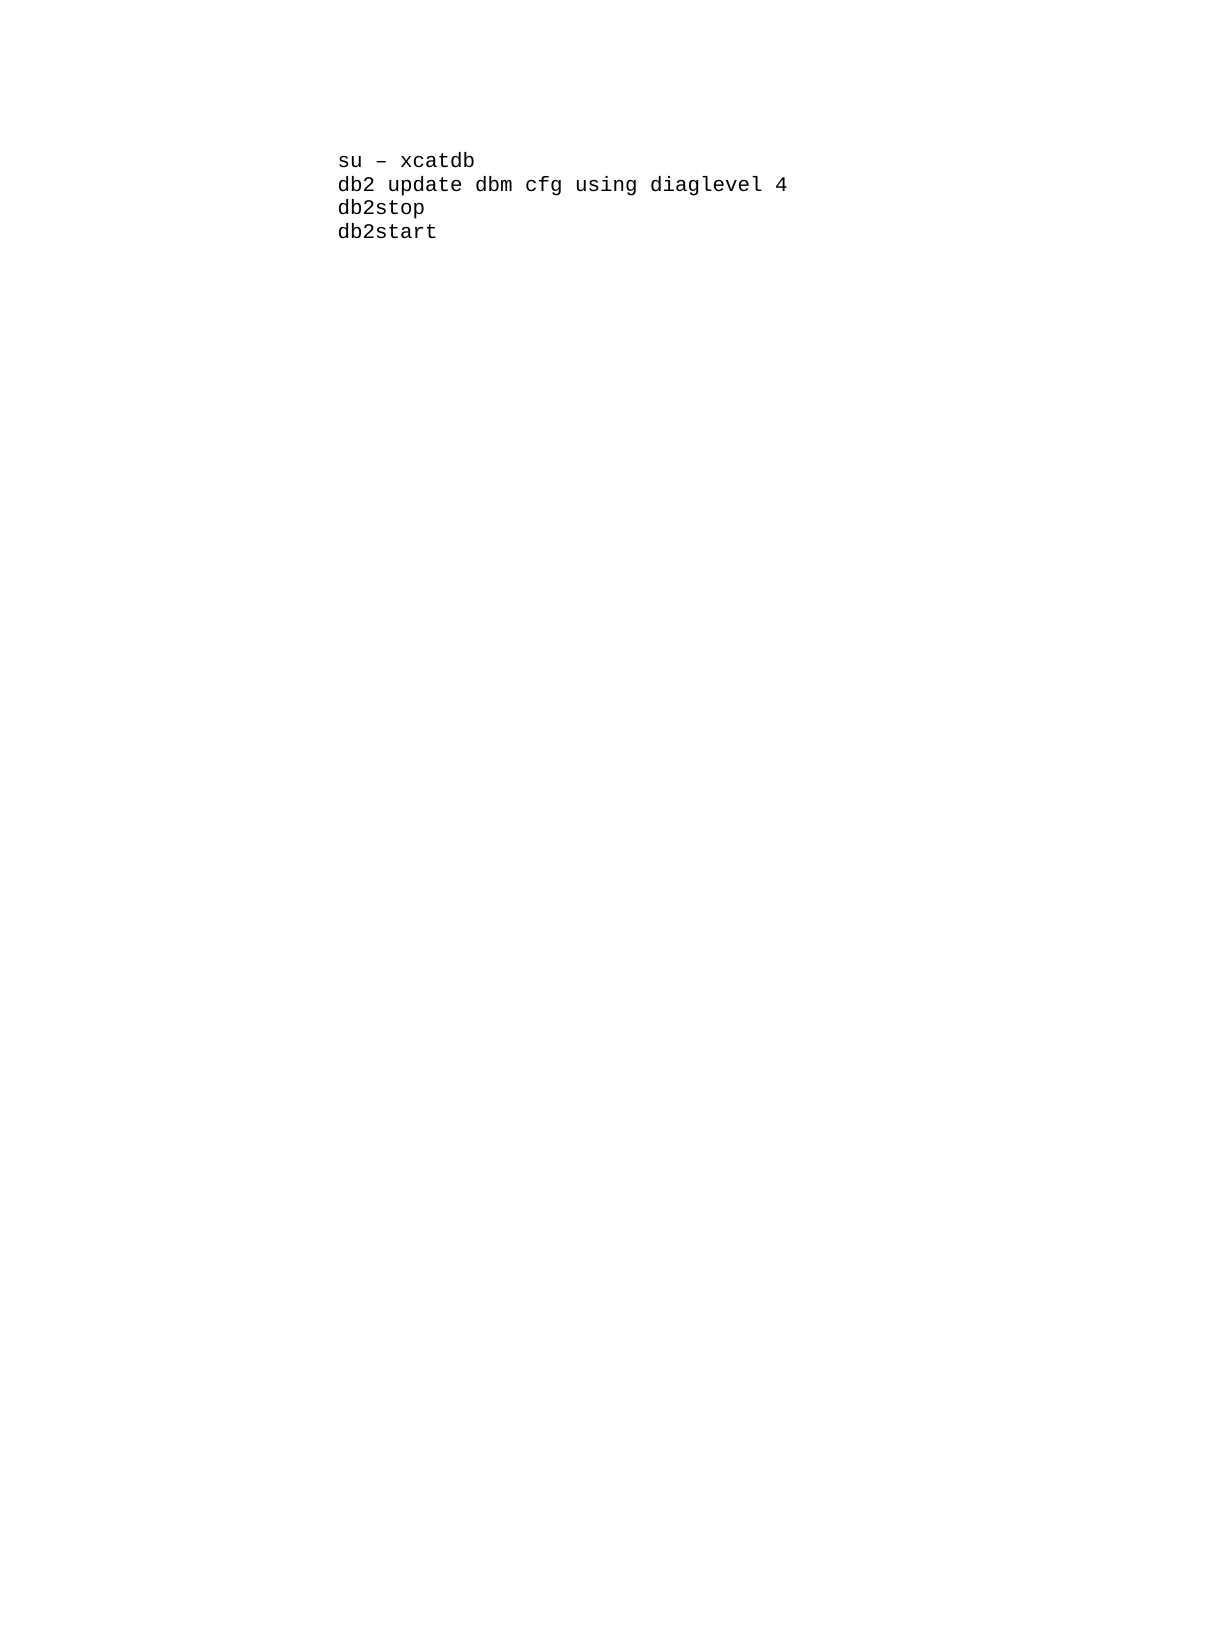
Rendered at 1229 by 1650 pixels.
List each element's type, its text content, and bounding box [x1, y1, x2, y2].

text db2start [300, 221, 1041, 244]
text db2 update dbm cfg using diaglevel 4 [300, 174, 1041, 197]
text db2stop [300, 197, 1041, 221]
text su – xcatdb [300, 150, 1041, 174]
